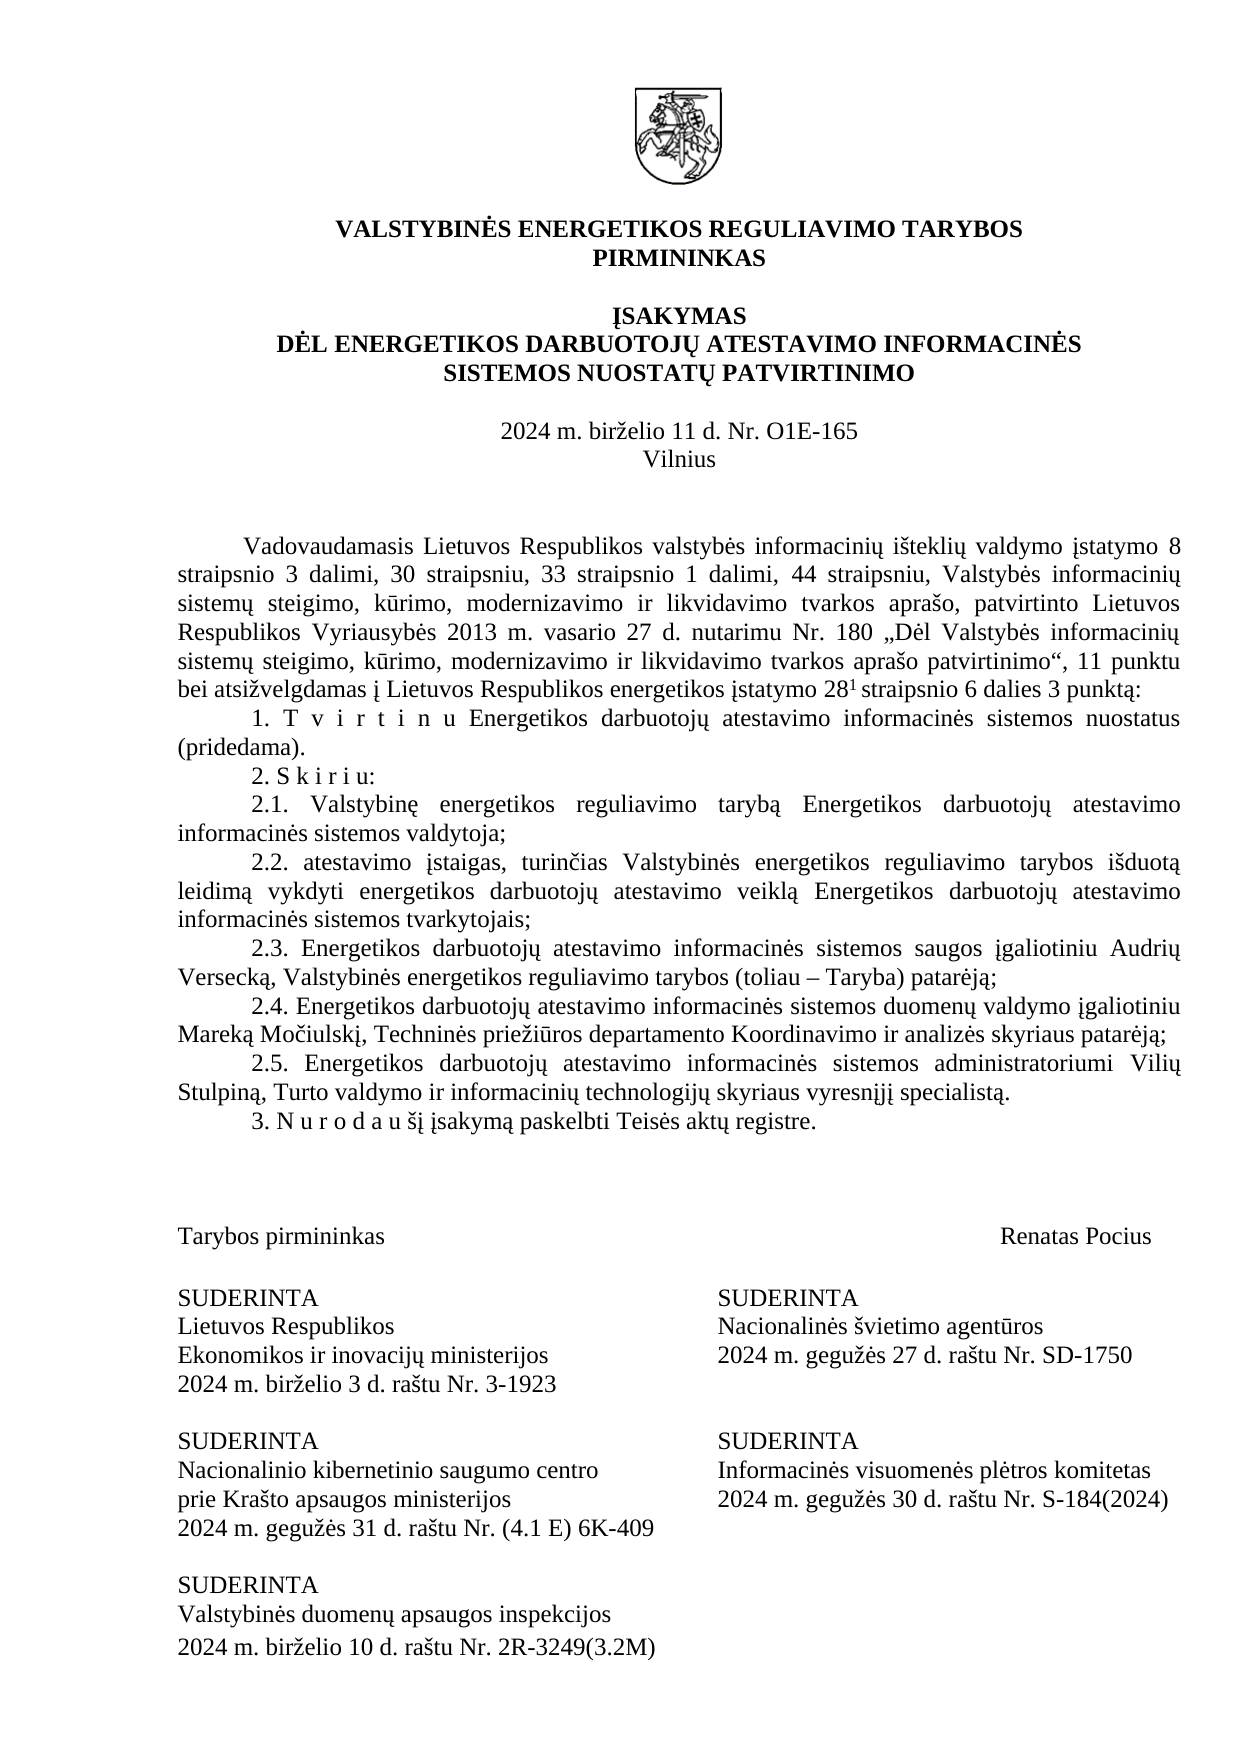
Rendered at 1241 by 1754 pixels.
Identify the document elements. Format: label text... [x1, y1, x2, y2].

text 2.3. Energetikos darbuotojų atestavimo informacinės sistemos saugos įgaliotiniu Audrių Versecką, Valstybinės energetikos reguliavimo tarybos (toliau – Taryba) patarėją; [177, 933, 1181, 991]
text 2024 m. gegužės 31 d. raštu Nr. (4.1 E) 6K-409 [177, 1513, 1181, 1541]
text įsakymas [177, 301, 1181, 329]
text 2024 m. birželio 10 d. raštu Nr. 2R-3249(3.2M) [177, 1632, 1181, 1661]
text Valstybinės duomenų apsaugos inspekcijos [177, 1599, 1181, 1628]
text Tarybos pirmininkas Renatas Pocius [177, 1221, 1181, 1249]
text 2024 m. birželio 3 d. raštu Nr. 3-1923 [177, 1369, 1181, 1398]
text 3. N u r o d a u šį įsakymą paskelbti Teisės aktų registre. [177, 1106, 1181, 1134]
text 1. T v i r t i n u Energetikos darbuotojų atestavimo informacinės sistemos nuostatus (pridedama). [177, 703, 1181, 761]
text SUDERINTA SUDERINTA [177, 1426, 1181, 1455]
text Vilnius [177, 444, 1181, 473]
text Vadovaudamasis Lietuvos Respublikos valstybės informacinių išteklių valdymo įstatymo 8 straipsnio 3 dalimi, 30 straipsniu, 33 straipsnio 1 dalimi, 44 straipsniu, Valstybės informacinių sistemų steigimo, kūrimo, modernizavimo ir likvidavimo tvarkos aprašo, patvirtinto Lietuvos Respublikos Vyriausybės 2013 m. vasario 27 d. nutarimu Nr. 180 „Dėl Valstybės informacinių sistemų steigimo, kūrimo, modernizavimo ir likvidavimo tvarkos aprašo patvirtinimo“, 11 punktu bei atsižvelgdamas į Lietuvos Respublikos energetikos įstatymo 281 straipsnio 6 dalies 3 punktą: [177, 531, 1181, 703]
text 2024 m. birželio 11 d. Nr. O1E-165 [177, 416, 1181, 444]
text SUDERINTA SUDERINTA [177, 1283, 1181, 1311]
text 2.2. atestavimo įstaigas, turinčias Valstybinės energetikos reguliavimo tarybos išduotą leidimą vykdyti energetikos darbuotojų atestavimo veiklą Energetikos darbuotojų atestavimo informacinės sistemos tvarkytojais; [177, 847, 1181, 933]
text 2.1. Valstybinę energetikos reguliavimo tarybą Energetikos darbuotojų atestavimo informacinės sistemos valdytoja; [177, 789, 1181, 847]
text prie Krašto apsaugos ministerijos 2024 m. gegužės 30 d. raštu Nr. S-184(2024) [177, 1484, 1181, 1513]
text vALSTYBINĖS Energetikos reguliavimo tarybos [177, 214, 1181, 243]
text 2.5. Energetikos darbuotojų atestavimo informacinės sistemos administratoriumi Vilių Stulpiną, Turto valdymo ir informacinių technologijų skyriaus vyresnįjį specialistą. [177, 1048, 1181, 1106]
text SUDERINTA [177, 1570, 1181, 1599]
text Dėl ENERGETIKOS DARBUOTOJŲ ATESTAVIMO INFORMACINĖS [177, 329, 1181, 358]
text SISTEMOS NUOSTATŲ PATVIRTINIMO [177, 358, 1181, 387]
text PIRMININKas [177, 243, 1181, 272]
text 2.4. Energetikos darbuotojų atestavimo informacinės sistemos duomenų valdymo įgaliotiniu Mareką Močiulskį, Techninės priežiūros departamento Koordinavimo ir analizės skyriaus patarėją; [177, 991, 1181, 1048]
text Lietuvos Respublikos Nacionalinės švietimo agentūros [177, 1311, 1181, 1340]
text Nacionalinio kibernetinio saugumo centro Informacinės visuomenės plėtros komitetas [177, 1455, 1181, 1484]
text Ekonomikos ir inovacijų ministerijos 2024 m. gegužės 27 d. raštu Nr. SD-1750 [177, 1340, 1181, 1369]
text 2. S k i r i u: [177, 761, 1181, 789]
